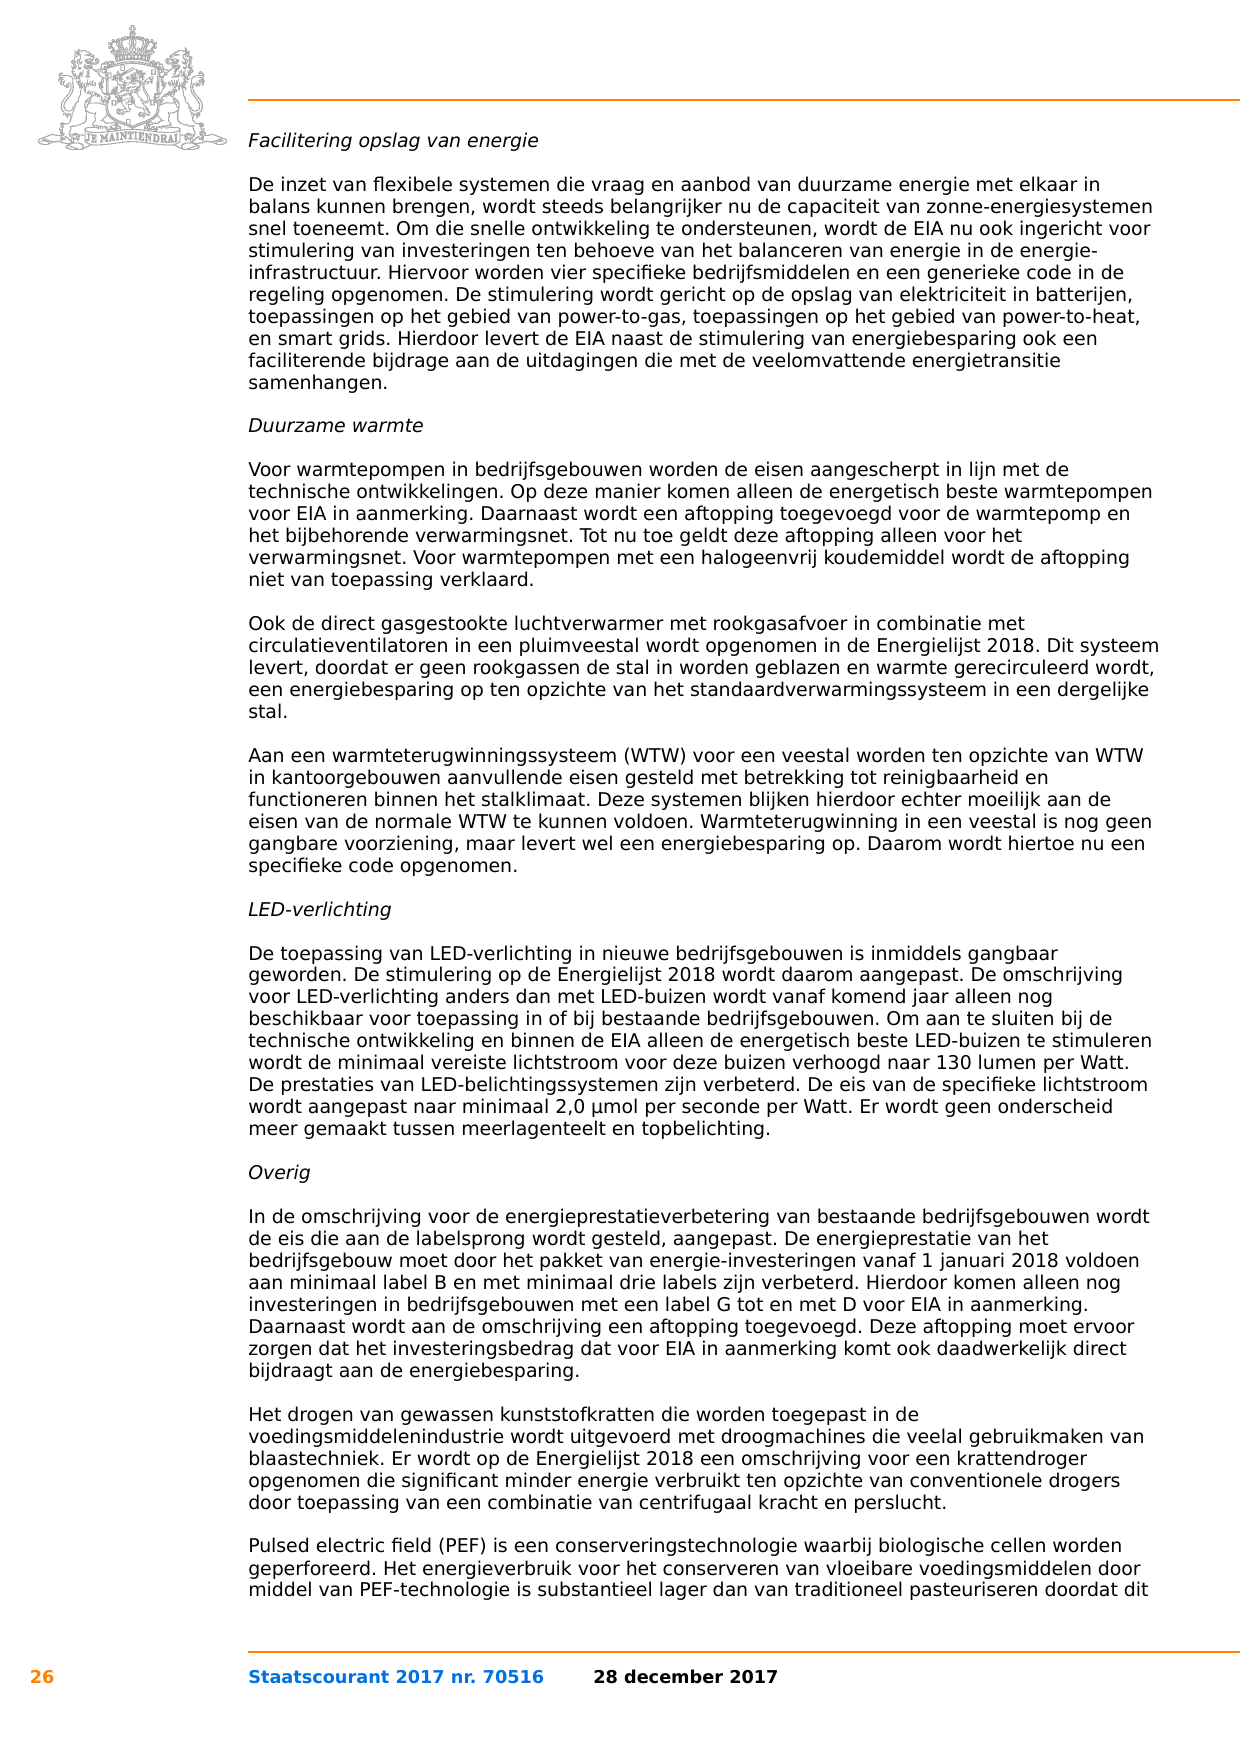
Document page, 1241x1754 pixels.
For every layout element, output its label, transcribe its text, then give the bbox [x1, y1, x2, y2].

subtitle Overig [248, 1162, 1163, 1184]
text Ook de direct gasgestookte luchtverwarmer met rookgasafvoer in combinatie met circulatieventilatoren in een pluimveestal wordt opgenomen in de Energielijst 2018. Dit systeem levert, doordat er geen rookgassen de stal in worden geblazen en warmte gerecirculeerd wordt, een energiebesparing op ten opzichte van het standaardverwarmingssysteem in een dergelijke stal. [248, 613, 1163, 723]
text Pulsed electric field (PEF) is een conserveringstechnologie waarbij biologische cellen worden geperforeerd. Het energieverbruik voor het conserveren van vloeibare voedingsmiddelen door middel van PEF-technologie is substantieel lager dan van traditioneel pasteuriseren doordat dit [248, 1535, 1163, 1601]
subtitle Facilitering opslag van energie [248, 130, 1163, 152]
picture [38, 25, 227, 150]
text Het drogen van gewassen kunststofkratten die worden toegepast in de voedingsmiddelenindustrie wordt uitgevoerd met droogmachines die veelal gebruikmaken van blaastechniek. Er wordt op de Energielijst 2018 een omschrijving voor een krattendroger opgenomen die significant minder energie verbruikt ten opzichte van conventionele drogers door toepassing van een combinatie van centrifugaal kracht en perslucht. [248, 1404, 1163, 1513]
subtitle LED-verlichting [248, 898, 1163, 921]
text De toepassing van LED-verlichting in nieuwe bedrijfsgebouwen is inmiddels gangbaar geworden. De stimulering op de Energielijst 2018 wordt daarom aangepast. De omschrijving voor LED-verlichting anders dan met LED-buizen wordt vanaf komend jaar alleen nog beschikbaar voor toepassing in of bij bestaande bedrijfsgebouwen. Om aan te sluiten bij de technische ontwikkeling en binnen de EIA alleen de energetisch beste LED-buizen te stimuleren wordt de minimaal vereiste lichtstroom voor deze buizen verhoogd naar 130 lumen per Watt. [248, 942, 1163, 1074]
text De prestaties van LED-belichtingssystemen zijn verbeterd. De eis van de specifieke lichtstroom wordt aangepast naar minimaal 2,0 µmol per seconde per Watt. Er wordt geen onderscheid meer gemaakt tussen meerlagenteelt en topbelichting. [248, 1074, 1163, 1140]
text Voor warmtepompen in bedrijfsgebouwen worden de eisen aangescherpt in lijn met de technische ontwikkelingen. Op deze manier komen alleen de energetisch beste warmtepompen voor EIA in aanmerking. Daarnaast wordt een aftopping toegevoegd voor de warmtepomp en het bijbehorende verwarmingsnet. Tot nu toe geldt deze aftopping alleen voor het verwarmingsnet. Voor warmtepompen met een halogeenvrij koudemiddel wordt de aftopping niet van toepassing verklaard. [248, 459, 1163, 591]
text In de omschrijving voor de energieprestatieverbetering van bestaande bedrijfsgebouwen wordt de eis die aan de labelsprong wordt gesteld, aangepast. De energieprestatie van het bedrijfsgebouw moet door het pakket van energie-investeringen vanaf 1 januari 2018 voldoen aan minimaal label B en met minimaal drie labels zijn verbeterd. Hierdoor komen alleen nog investeringen in bedrijfsgebouwen met een label G tot en met D voor EIA in aanmerking. Daarnaast wordt aan de omschrijving een aftopping toegevoegd. Deze aftopping moet ervoor zorgen dat het investeringsbedrag dat voor EIA in aanmerking komt ook daadwerkelijk direct bijdraagt aan de energiebesparing. [248, 1206, 1163, 1382]
text Aan een warmteterugwinningssysteem (WTW) voor een veestal worden ten opzichte van WTW in kantoorgebouwen aanvullende eisen gesteld met betrekking tot reinigbaarheid en functioneren binnen het stalklimaat. Deze systemen blijken hierdoor echter moeilijk aan de eisen van de normale WTW te kunnen voldoen. Warmteterugwinning in een veestal is nog geen gangbare voorziening, maar levert wel een energiebesparing op. Daarom wordt hiertoe nu een specifieke code opgenomen. [248, 745, 1163, 877]
subtitle Duurzame warmte [248, 415, 1163, 437]
text De inzet van flexibele systemen die vraag en aanbod van duurzame energie met elkaar in balans kunnen brengen, wordt steeds belangrijker nu de capaciteit van zonne-energiesystemen snel toeneemt. Om die snelle ontwikkeling te ondersteunen, wordt de EIA nu ook ingericht voor stimulering van investeringen ten behoeve van het balanceren van energie in de energie-infrastructuur. Hiervoor worden vier specifieke bedrijfsmiddelen en een generieke code in de regeling opgenomen. De stimulering wordt gericht op de opslag van elektriciteit in batterijen, toepassingen op het gebied van power-to-gas, toepassingen op het gebied van power-to-heat, en smart grids. Hierdoor levert de EIA naast de stimulering van energiebesparing ook een faciliterende bijdrage aan de uitdagingen die met de veelomvattende energietransitie samenhangen. [248, 174, 1163, 393]
